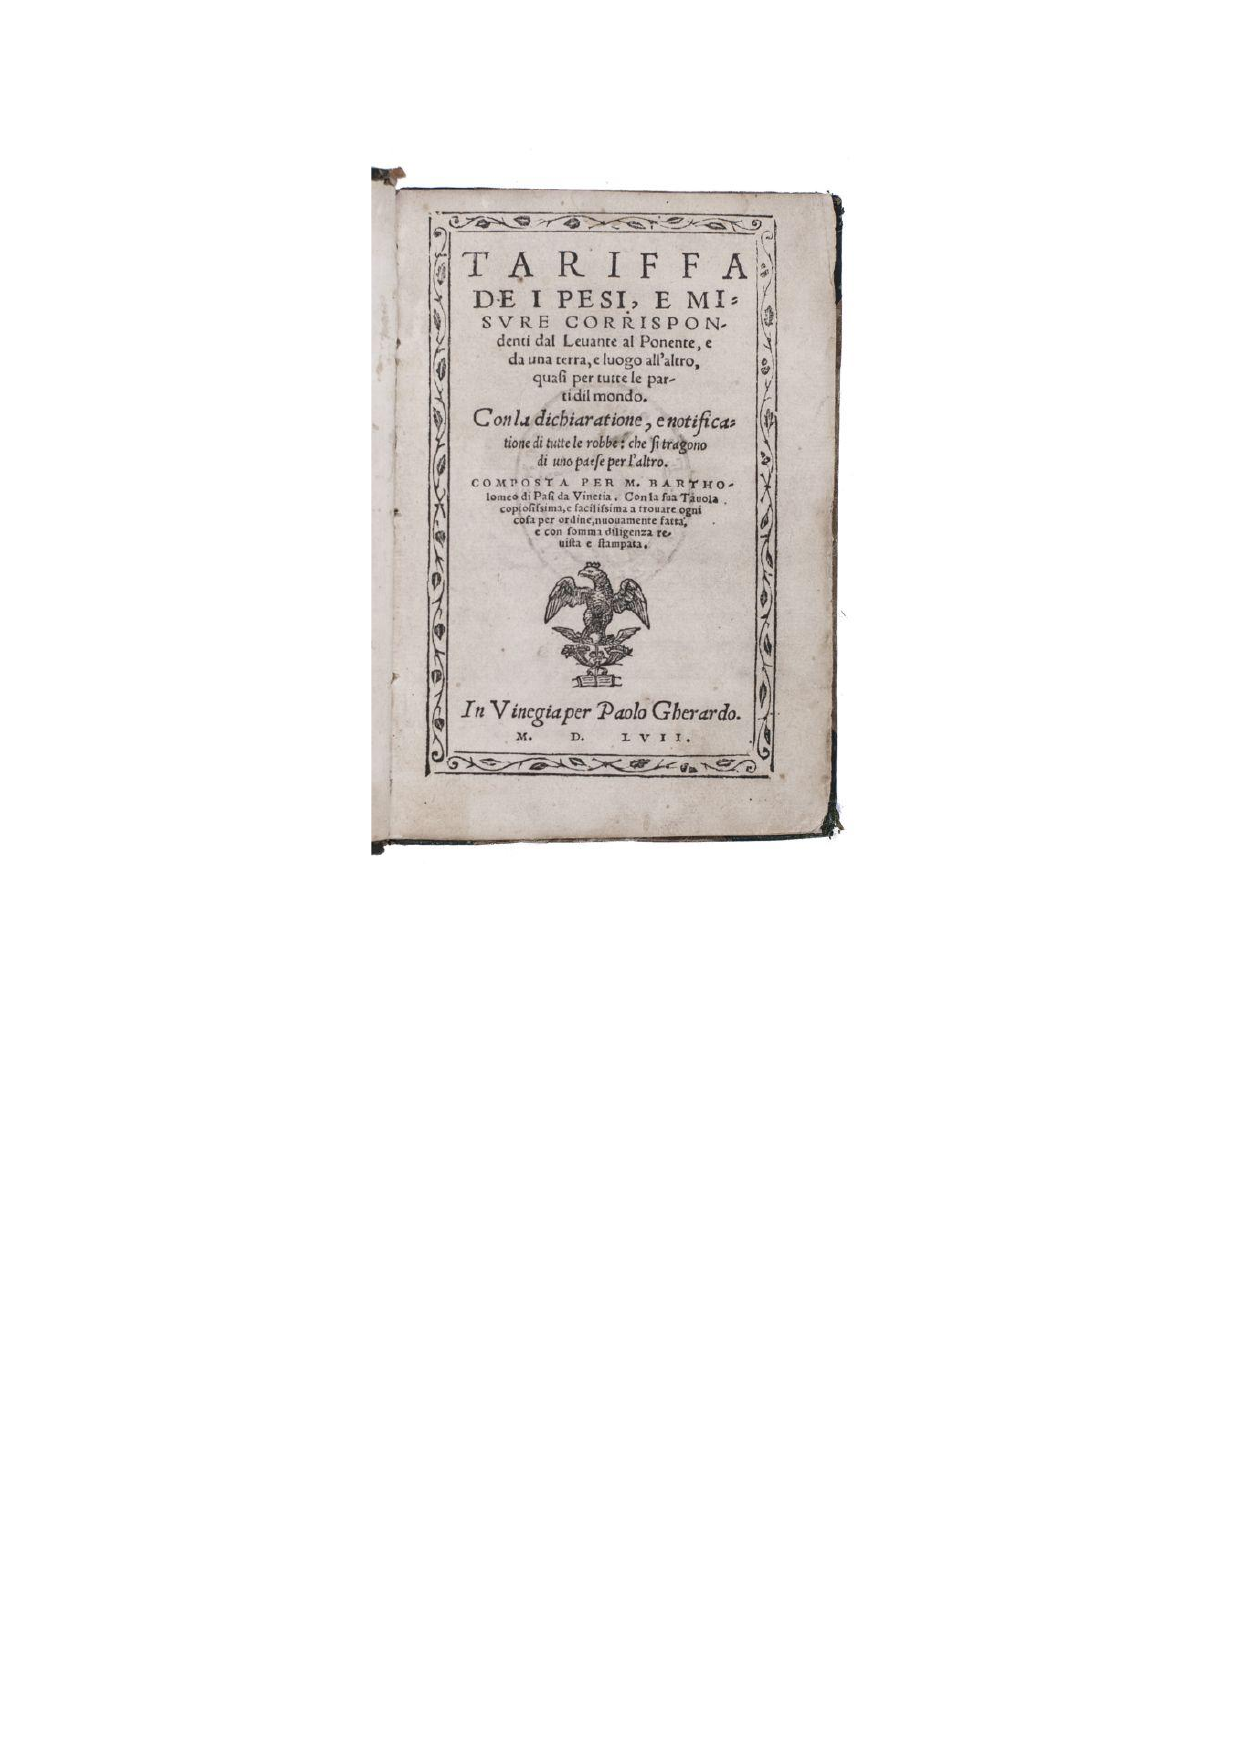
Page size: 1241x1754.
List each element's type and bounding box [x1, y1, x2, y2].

picture [371, 147, 869, 878]
